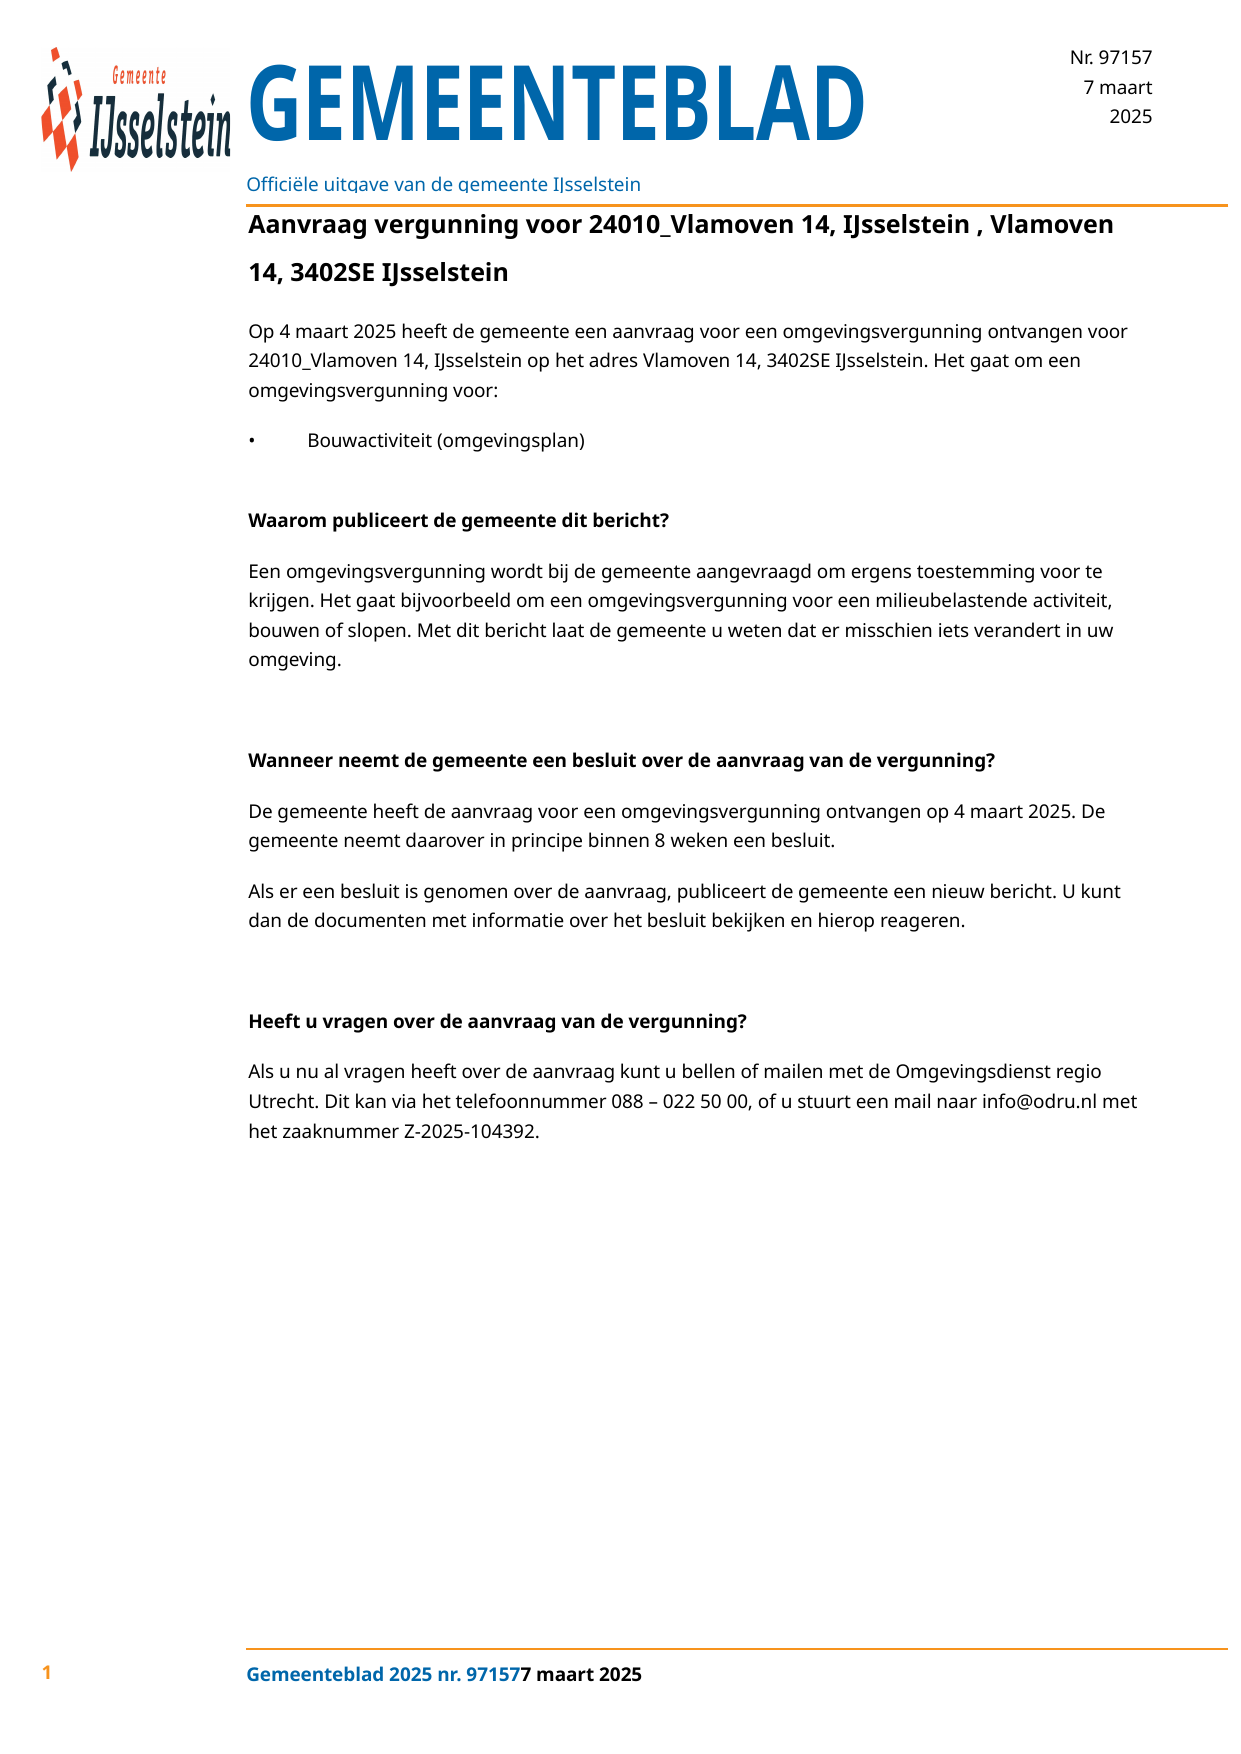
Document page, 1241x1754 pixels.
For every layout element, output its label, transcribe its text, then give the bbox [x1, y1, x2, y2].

text Heeft u vragen over de aanvraag van de vergunning? [248, 1008, 1152, 1034]
text Een omgevingsvergunning wordt bij de gemeente aangevraagd om ergens toestemming voor te krijgen. Het gaat bijvoorbeeld om een omgevingsvergunning voor een milieubelastende activiteit, bouwen of slopen. Met dit bericht laat de gemeente u weten dat er misschien iets verandert in uw omgeving. [248, 558, 1152, 672]
picture [41, 47, 231, 172]
text Als er een besluit is genomen over de aanvraag, publiceert de gemeente een nieuw bericht. U kunt dan de documenten met informatie over het besluit bekijken en hierop reageren. [248, 878, 1152, 933]
text Wanneer neemt de gemeente een besluit over de aanvraag van de vergunning? [248, 747, 1152, 773]
text Waarom publiceert de gemeente dit bericht? [248, 507, 1152, 533]
text Op 4 maart 2025 heeft de gemeente een aanvraag voor een omgevingsvergunning ontvangen voor 24010_Vlamoven 14, IJsselstein op het adres Vlamoven 14, 3402SE IJsselstein. Het gaat om een omgevingsvergunning voor: [248, 318, 1152, 403]
text Als u nu al vragen heeft over de aanvraag kunt u bellen of mailen met de Omgevingsdienst regio Utrecht. Dit kan via het telefoonnummer 088 – 022 50 00, of u stuurt een mail naar info@odru.nl met het zaaknummer Z-2025-104392. [248, 1059, 1152, 1144]
text De gemeente heeft de aanvraag voor een omgevingsvergunning ontvangen op 4 maart 2025. De gemeente neemt daarover in principe binnen 8 weken een besluit. [248, 798, 1152, 853]
text Aanvraag vergunning voor 24010_Vlamoven 14, IJsselstein , Vlamoven 14, 3402SE IJsselstein [248, 207, 1152, 288]
list Bouwactiviteit (omgevingsplan) [248, 427, 1152, 453]
